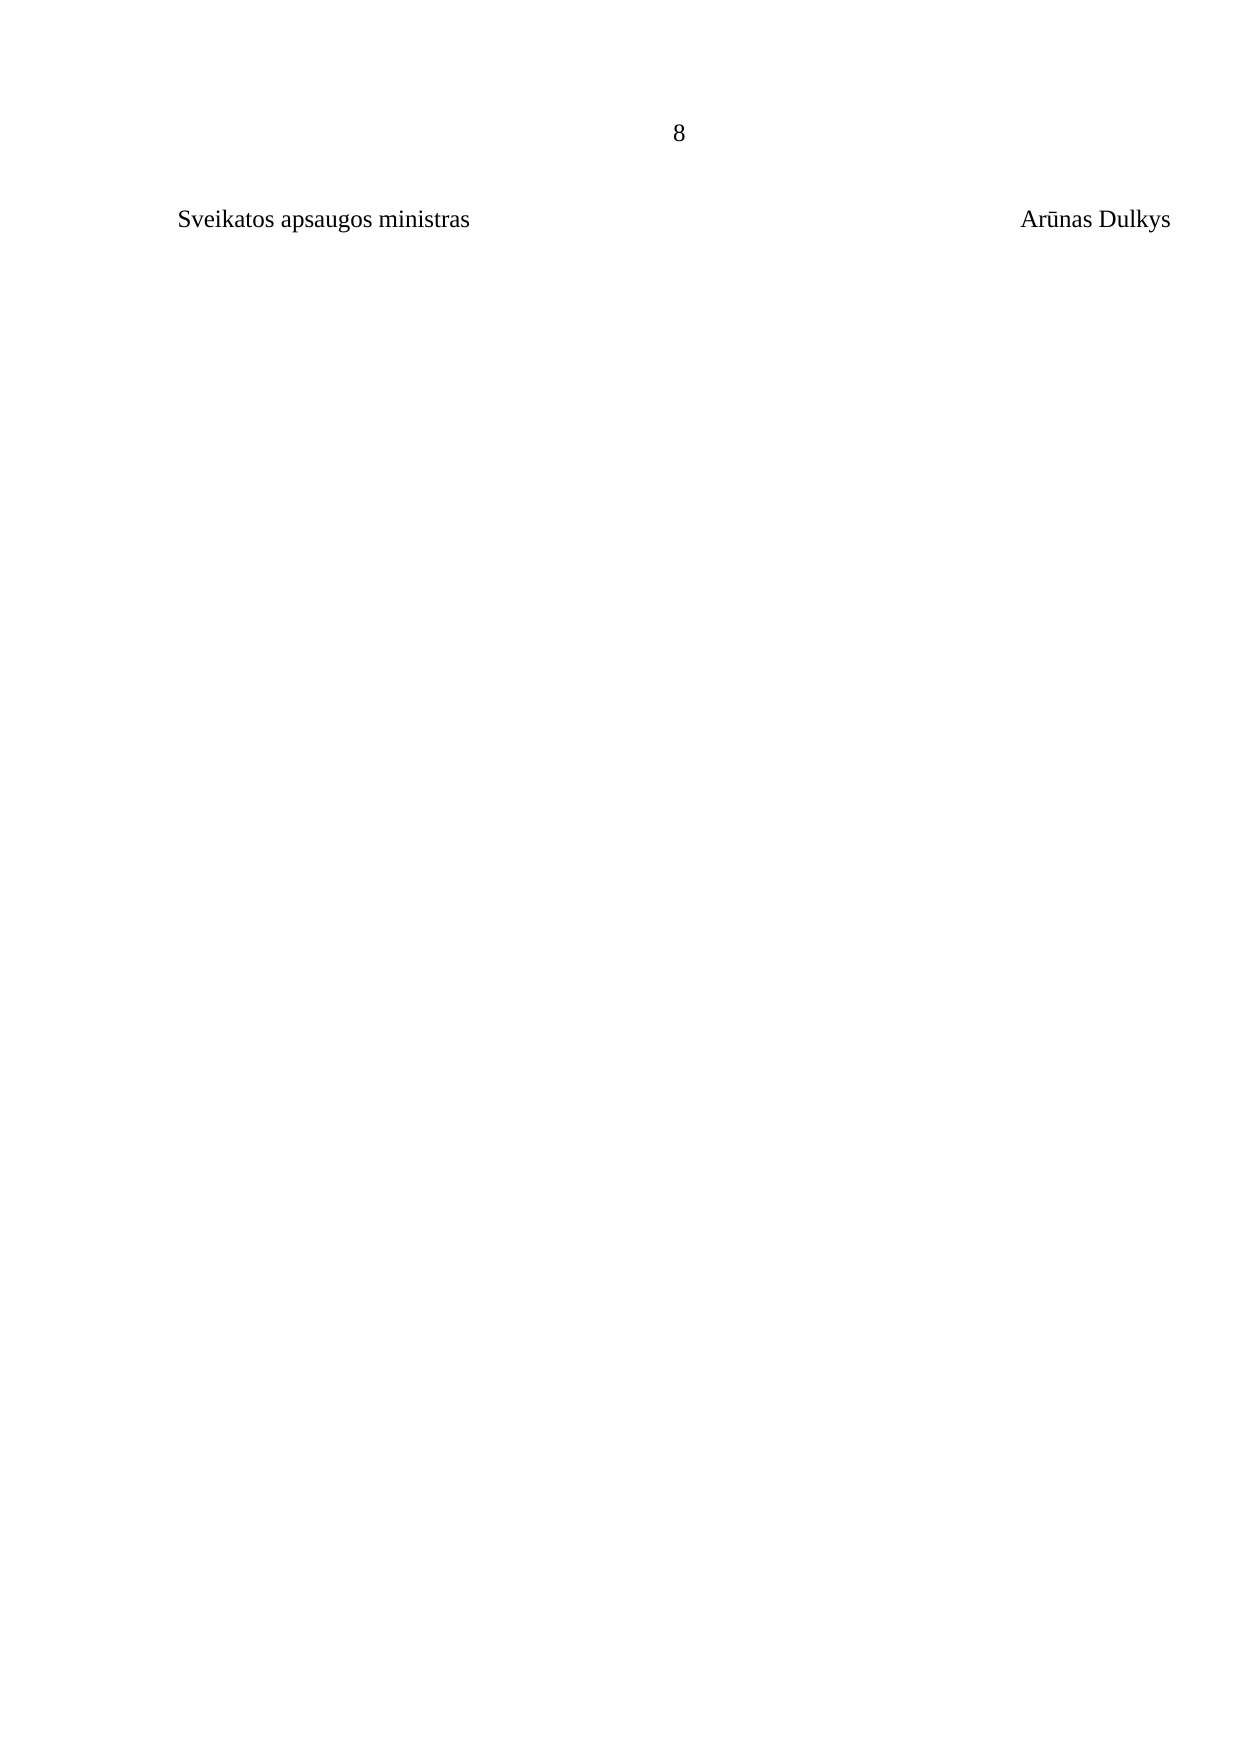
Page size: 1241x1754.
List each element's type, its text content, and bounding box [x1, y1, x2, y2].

text Sveikatos apsaugos ministras Arūnas Dulkys [177, 204, 1181, 233]
